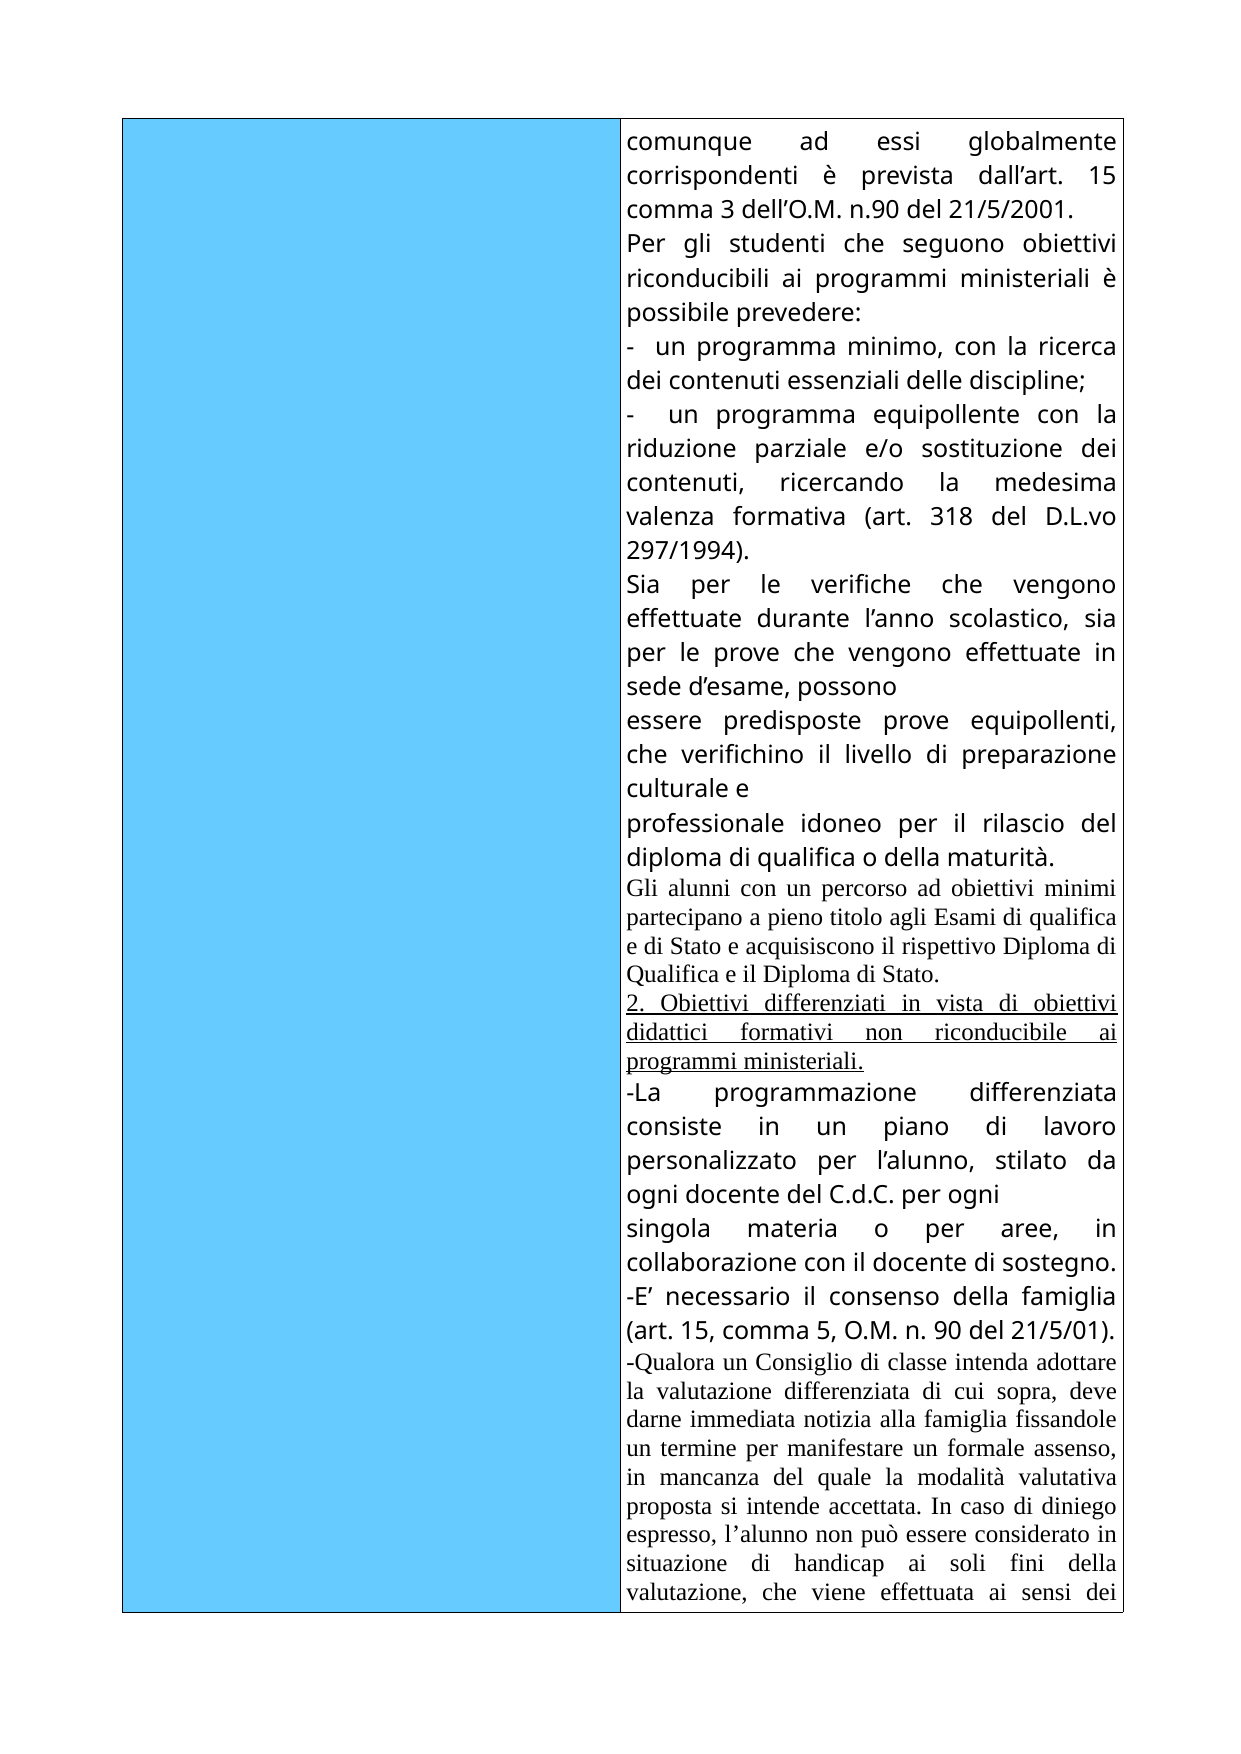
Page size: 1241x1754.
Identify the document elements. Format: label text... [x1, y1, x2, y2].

table_cell [123, 119, 620, 1612]
table_cell comunque ad essi globalmente corrispondenti è prevista dall’art. 15 comma 3 dell’O.M. n.90 del 21/5/2001. Per gli studenti che seguono obiettivi riconducibili ai programmi ministeriali è possibile prevedere: - un programma minimo, con la ricerca dei contenuti essenziali delle discipline; - un programma equipollente con la riduzione parziale e/o sostituzione dei contenuti, ricercando la medesima valenza formativa (art. 318 del D.L.vo 297/1994). Sia per le verifiche che vengono effettuate durante l’anno scolastico, sia per le prove che vengono effettuate in sede d’esame, possono essere predisposte prove equipollenti, che verifichino il livello di preparazione culturale e professionale idoneo per il rilascio del diploma di qualifica o della maturità. Gli alunni con un percorso ad obiettivi minimi partecipano a pieno titolo agli Esami di qualifica e di Stato e acquisiscono il rispettivo Diploma di Qualifica e il Diploma di Stato. 2. Obiettivi differenziati in vista di obiettivi didattici formativi non riconducibile ai programmi ministeriali. -La programmazione differenziata consiste in un piano di lavoro personalizzato per l’alunno, stilato da ogni docente del C.d.C. per ogni singola materia o per aree, in collaborazione con il docente di sostegno. -E’ necessario il consenso della famiglia (art. 15, comma 5, O.M. n. 90 del 21/5/01). -Qualora un Consiglio di classe intenda adottare la valutazione differenziata di cui sopra, deve darne immediata notizia alla famiglia fissandole un termine per manifestare un formale assenso, in mancanza del quale la modalità valutativa proposta si intende accettata. In caso di diniego espresso, l’alunno non può essere considerato in situazione di handicap ai soli fini della valutazione, che viene effettuata ai sensi dei [621, 119, 1123, 1612]
